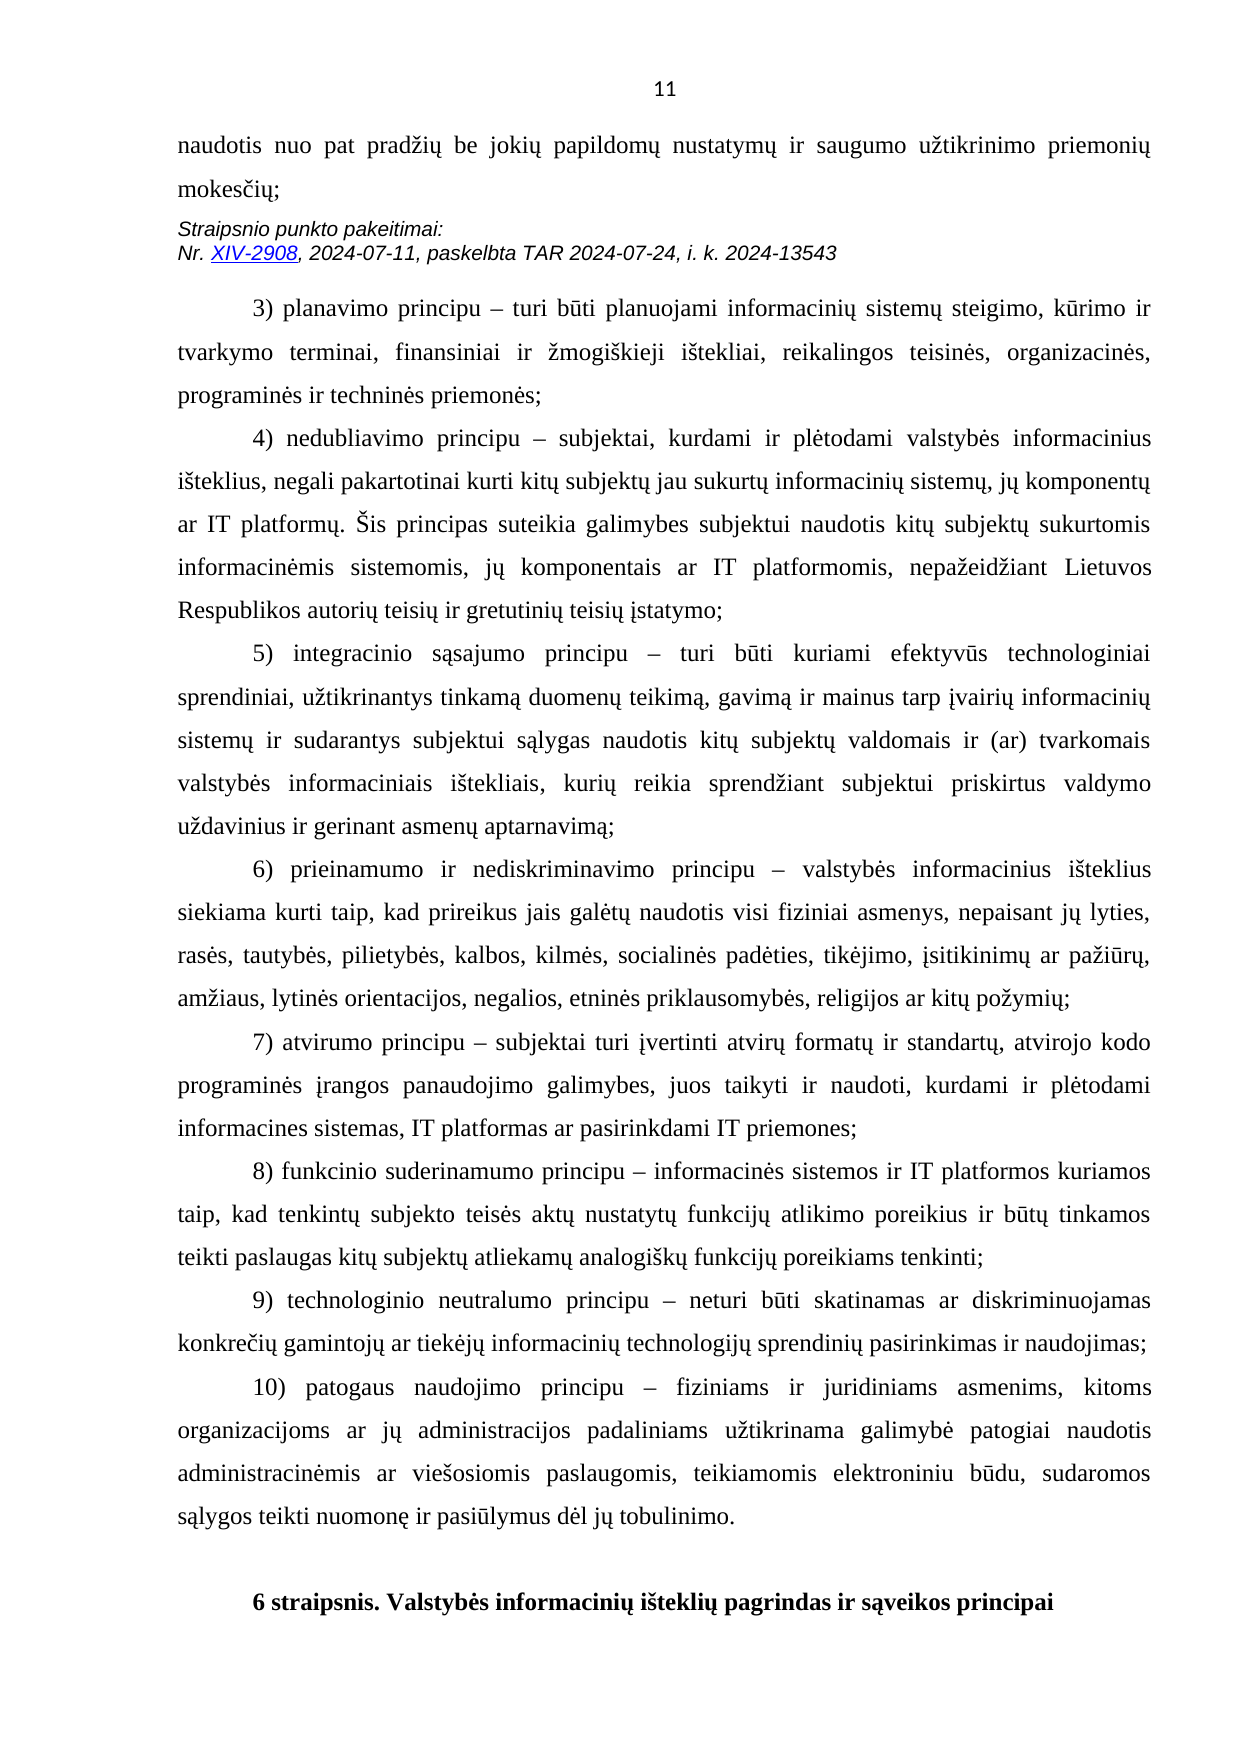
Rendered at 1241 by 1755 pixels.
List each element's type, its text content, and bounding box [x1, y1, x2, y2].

text 7) atvirumo principu – subjektai turi įvertinti atvirų formatų ir standartų, atvirojo kodo programinės įrangos panaudojimo galimybes, juos taikyti ir naudoti, kurdami ir plėtodami informacines sistemas, IT platformas ar pasirinkdami IT priemones; [177, 1027, 1152, 1142]
text 9) technologinio neutralumo principu – neturi būti skatinamas ar diskriminuojamas konkrečių gamintojų ar tiekėjų informacinių technologijų sprendinių pasirinkimas ir naudojimas; [177, 1285, 1152, 1357]
text 3) planavimo principu – turi būti planuojami informacinių sistemų steigimo, kūrimo ir tvarkymo terminai, finansiniai ir žmogiškieji ištekliai, reikalingos teisinės, organizacinės, programinės ir techninės priemonės; [177, 293, 1152, 408]
text 6 straipsnis. Valstybės informacinių išteklių pagrindas ir sąveikos principai [177, 1587, 1152, 1616]
text naudotis nuo pat pradžių be jokių papildomų nustatymų ir saugumo užtikrinimo priemonių mokesčių; [177, 131, 1152, 202]
text 8) funkcinio suderinamumo principu – informacinės sistemos ir IT platformos kuriamos taip, kad tenkintų subjekto teisės aktų nustatytų funkcijų atlikimo poreikius ir būtų tinkamos teikti paslaugas kitų subjektų atliekamų analogiškų funkcijų poreikiams tenkinti; [177, 1156, 1152, 1271]
text Nr. XIV-2908, 2024-07-11, paskelbta TAR 2024-07-24, i. k. 2024-13543 [177, 241, 1152, 265]
text 5) integracinio sąsajumo principu – turi būti kuriami efektyvūs technologiniai sprendiniai, užtikrinantys tinkamą duomenų teikimą, gavimą ir mainus tarp įvairių informacinių sistemų ir sudarantys subjektui sąlygas naudotis kitų subjektų valdomais ir (ar) tvarkomais valstybės informaciniais ištekliais, kurių reikia sprendžiant subjektui priskirtus valdymo uždavinius ir gerinant asmenų aptarnavimą; [177, 638, 1152, 840]
text 4) nedubliavimo principu – subjektai, kurdami ir plėtodami valstybės informacinius išteklius, negali pakartotinai kurti kitų subjektų jau sukurtų informacinių sistemų, jų komponentų ar IT platformų. Šis principas suteikia galimybes subjektui naudotis kitų subjektų sukurtomis informacinėmis sistemomis, jų komponentais ar IT platformomis, nepažeidžiant Lietuvos Respublikos autorių teisių ir gretutinių teisių įstatymo; [177, 423, 1152, 624]
text 10) patogaus naudojimo principu – fiziniams ir juridiniams asmenims, kitoms organizacijoms ar jų administracijos padaliniams užtikrinama galimybė patogiai naudotis administracinėmis ar viešosiomis paslaugomis, teikiamomis elektroniniu būdu, sudaromos sąlygos teikti nuomonę ir pasiūlymus dėl jų tobulinimo. [177, 1372, 1152, 1530]
text 6) prieinamumo ir nediskriminavimo principu – valstybės informacinius išteklius siekiama kurti taip, kad prireikus jais galėtų naudotis visi fiziniai asmenys, nepaisant jų lyties, rasės, tautybės, pilietybės, kalbos, kilmės, socialinės padėties, tikėjimo, įsitikinimų ar pažiūrų, amžiaus, lytinės orientacijos, negalios, etninės priklausomybės, religijos ar kitų požymių; [177, 854, 1152, 1012]
text Straipsnio punkto pakeitimai: [177, 217, 1152, 241]
